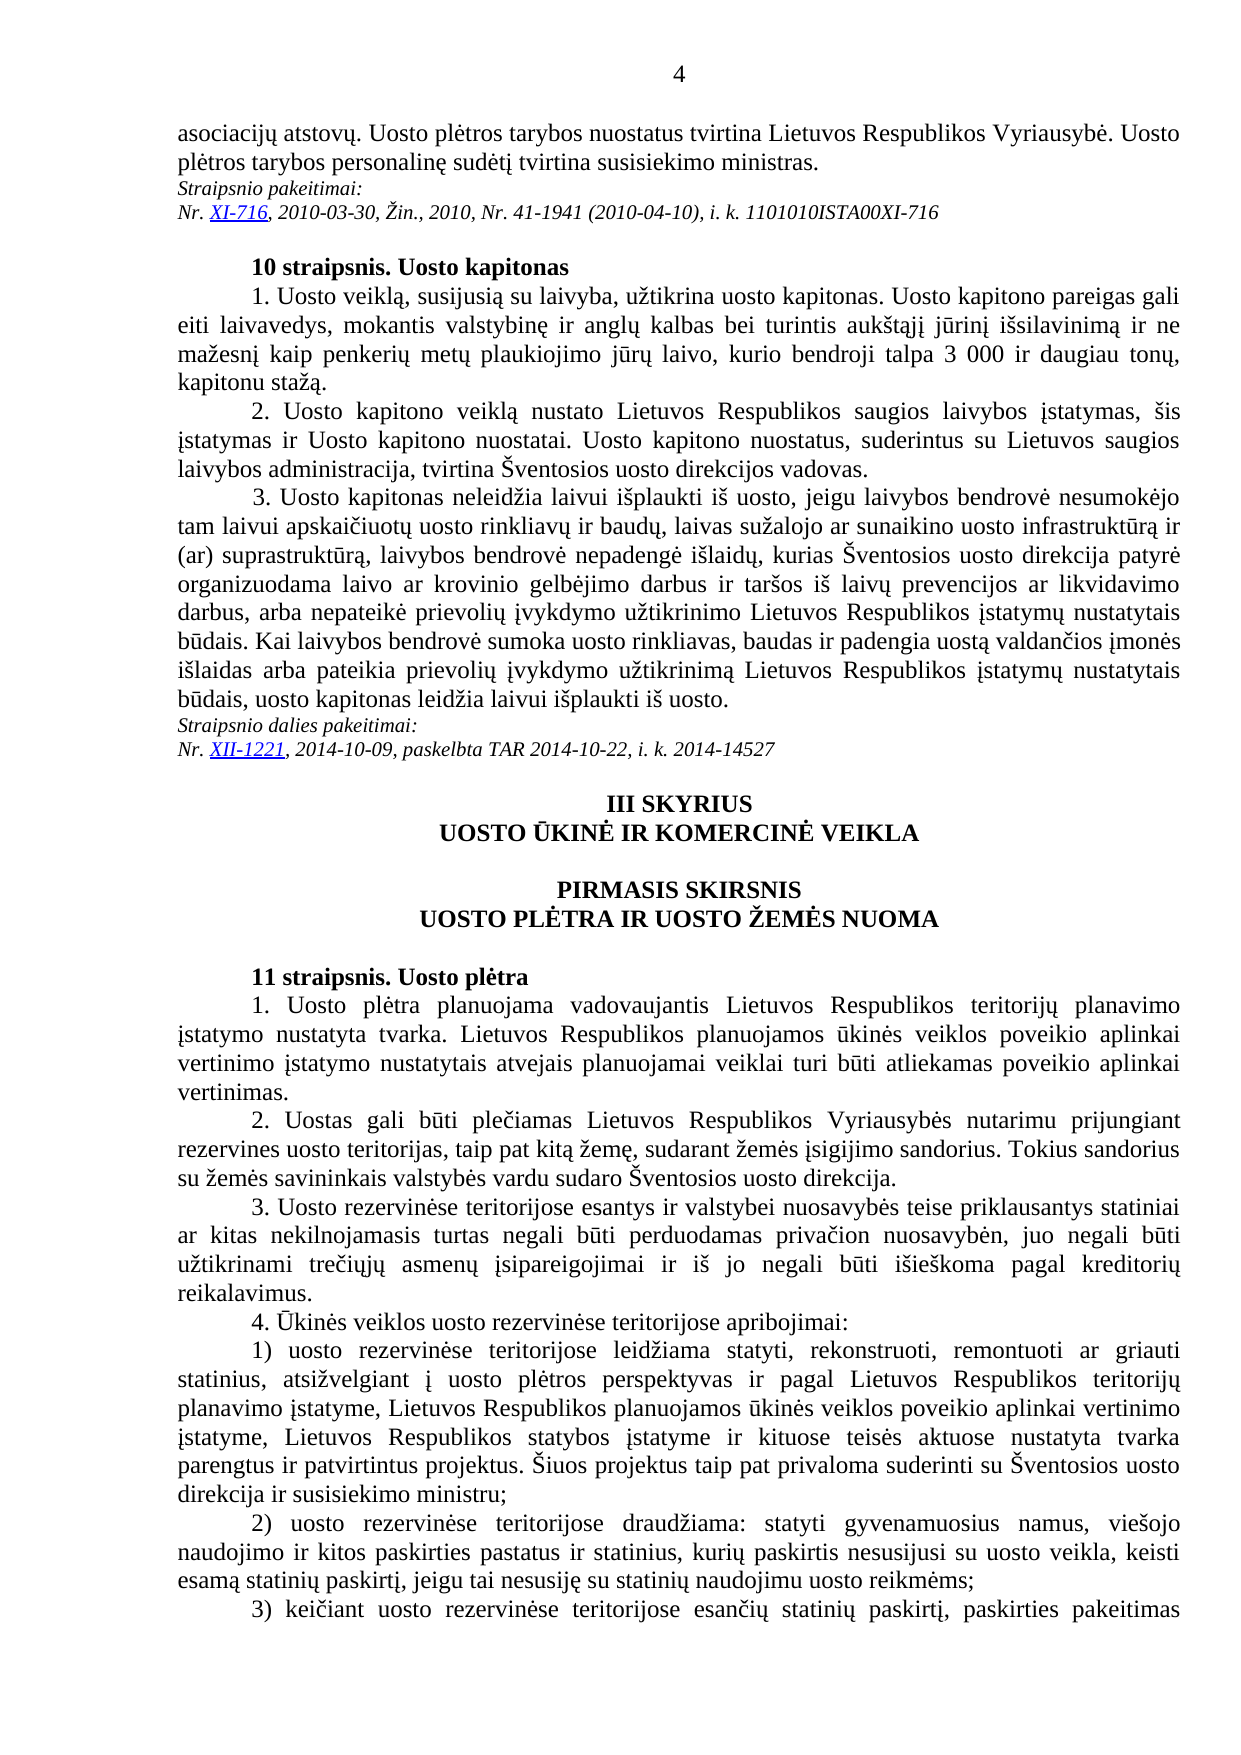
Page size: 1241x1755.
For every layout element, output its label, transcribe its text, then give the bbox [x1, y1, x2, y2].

text PIRMASIS SKIRSNIS [177, 876, 1181, 904]
text 1. Uosto plėtra planuojama vadovaujantis Lietuvos Respublikos teritorijų planavimo įstatymo nustatyta tvarka. Lietuvos Respublikos planuojamos ūkinės veiklos poveikio aplinkai vertinimo įstatymo nustatytais atvejais planuojamai veiklai turi būti atliekamas poveikio aplinkai vertinimas. [177, 991, 1181, 1106]
text Nr. XI-716, 2010-03-30, Žin., 2010, Nr. 41-1941 (2010-04-10), i. k. 1101010ISTA00XI-716 [177, 200, 1181, 224]
text 3. Uosto rezervinėse teritorijose esantys ir valstybei nuosavybės teise priklausantys statiniai ar kitas nekilnojamasis turtas negali būti perduodamas privačion nuosavybėn, juo negali būti užtikrinami trečiųjų asmenų įsipareigojimai ir iš jo negali būti išieškoma pagal kreditorių reikalavimus. [177, 1192, 1181, 1307]
text 2. Uostas gali būti plečiamas Lietuvos Respublikos Vyriausybės nutarimu prijungiant rezervines uosto teritorijas, taip pat kitą žemę, sudarant žemės įsigijimo sandorius. Tokius sandorius su žemės savininkais valstybės vardu sudaro Šventosios uosto direkcija. [177, 1106, 1181, 1192]
text 3) keičiant uosto rezervinėse teritorijose esančių statinių paskirtį, paskirties pakeitimas [177, 1594, 1181, 1623]
text Nr. XII-1221, 2014-10-09, paskelbta TAR 2014-10-22, i. k. 2014-14527 [177, 737, 1181, 761]
text 1. Uosto veiklą, susijusią su laivyba, užtikrina uosto kapitonas. Uosto kapitono pareigas gali eiti laivavedys, mokantis valstybinę ir anglų kalbas bei turintis aukštąjį jūrinį išsilavinimą ir ne mažesnį kaip penkerių metų plaukiojimo jūrų laivo, kurio bendroji talpa 3 000 ir daugiau tonų, kapitonu stažą. [177, 281, 1181, 396]
text 3. Uosto kapitonas neleidžia laivui išplaukti iš uosto, jeigu laivybos bendrovė nesumokėjo tam laivui apskaičiuotų uosto rinkliavų ir baudų, laivas sužalojo ar sunaikino uosto infrastruktūrą ir (ar) suprastruktūrą, laivybos bendrovė nepadengė išlaidų, kurias Šventosios uosto direkcija patyrė organizuodama laivo ar krovinio gelbėjimo darbus ir taršos iš laivų prevencijos ar likvidavimo darbus, arba nepateikė prievolių įvykdymo užtikrinimo Lietuvos Respublikos įstatymų nustatytais būdais. Kai laivybos bendrovė sumoka uosto rinkliavas, baudas ir padengia uostą valdančios įmonės išlaidas arba pateikia prievolių įvykdymo užtikrinimą Lietuvos Respublikos įstatymų nustatytais būdais, uosto kapitonas leidžia laivui išplaukti iš uosto. [177, 482, 1181, 712]
text asociacijų atstovų. Uosto plėtros tarybos nuostatus tvirtina Lietuvos Respublikos Vyriausybė. Uosto plėtros tarybos personalinę sudėtį tvirtina susisiekimo ministras. [177, 118, 1181, 176]
text Straipsnio pakeitimai: [177, 176, 1181, 200]
text 2. Uosto kapitono veiklą nustato Lietuvos Respublikos saugios laivybos įstatymas, šis įstatymas ir Uosto kapitono nuostatai. Uosto kapitono nuostatus, suderintus su Lietuvos saugios laivybos administracija, tvirtina Šventosios uosto direkcijos vadovas. [177, 396, 1181, 482]
text 4. Ūkinės veiklos uosto rezervinėse teritorijose apribojimai: [177, 1307, 1181, 1336]
text III SKYRIUS [177, 789, 1181, 818]
text 10 straipsnis. Uosto kapitonas [177, 252, 1181, 281]
text UOSTO ŪKINĖ IR KOMERCINĖ VEIKLA [177, 818, 1181, 847]
text 1) uosto rezervinėse teritorijose leidžiama statyti, rekonstruoti, remontuoti ar griauti statinius, atsižvelgiant į uosto plėtros perspektyvas ir pagal Lietuvos Respublikos teritorijų planavimo įstatyme, Lietuvos Respublikos planuojamos ūkinės veiklos poveikio aplinkai vertinimo įstatyme, Lietuvos Respublikos statybos įstatyme ir kituose teisės aktuose nustatyta tvarka parengtus ir patvirtintus projektus. Šiuos projektus taip pat privaloma suderinti su Šventosios uosto direkcija ir susisiekimo ministru; [177, 1336, 1181, 1508]
text 2) uosto rezervinėse teritorijose draudžiama: statyti gyvenamuosius namus, viešojo naudojimo ir kitos paskirties pastatus ir statinius, kurių paskirtis nesusijusi su uosto veikla, keisti esamą statinių paskirtį, jeigu tai nesusiję su statinių naudojimu uosto reikmėms; [177, 1508, 1181, 1594]
text UOSTO PLĖTRA IR UOSTO ŽEMĖS NUOMA [177, 904, 1181, 933]
text Straipsnio dalies pakeitimai: [177, 712, 1181, 737]
text 11 straipsnis. Uosto plėtra [177, 962, 1181, 991]
